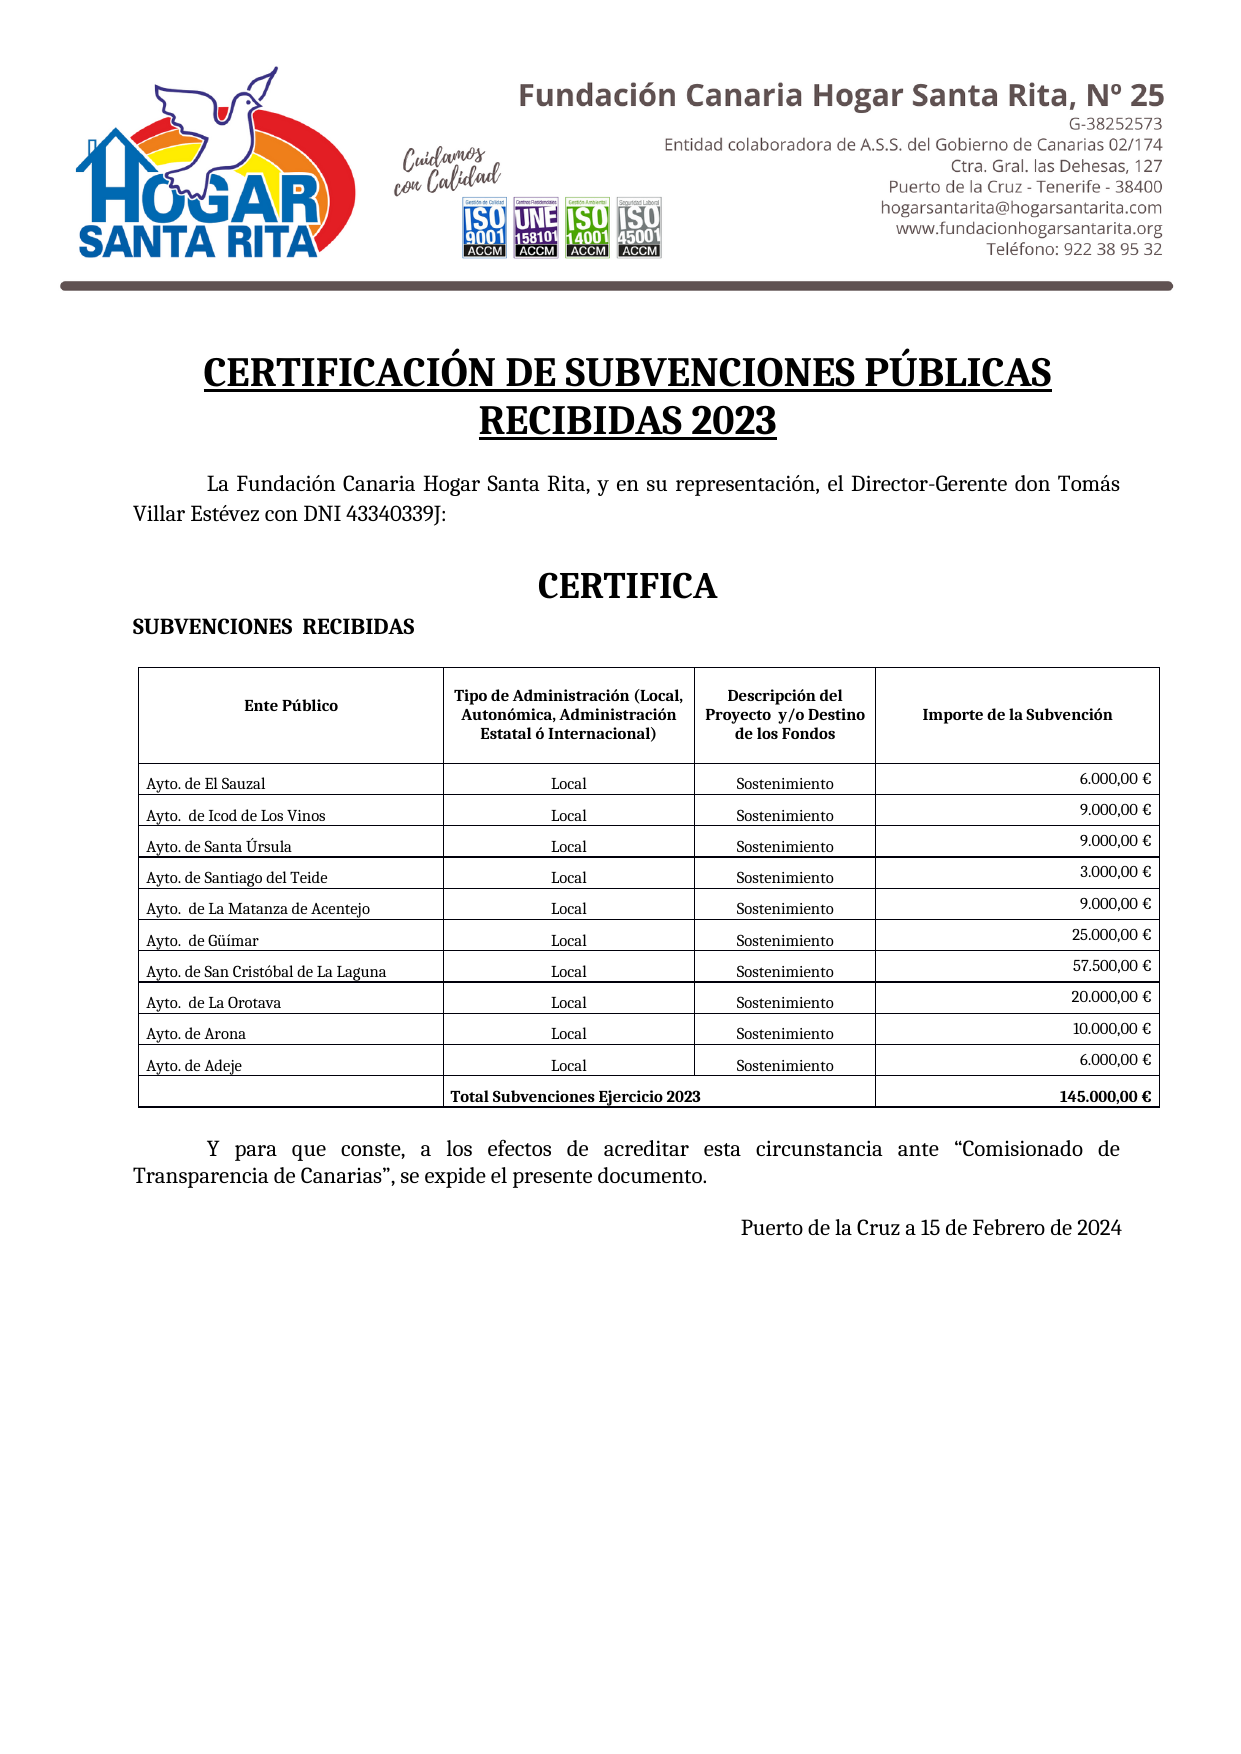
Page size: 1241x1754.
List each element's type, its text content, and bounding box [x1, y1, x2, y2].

table_header Descripción del Proyecto y/o Destino de los Fondos [695, 668, 875, 763]
table_cell Sostenimiento [695, 889, 875, 919]
table_cell 3.000,00 € [876, 858, 1159, 888]
text La Fundación Canaria Hogar Santa Rita, y en su representación, el Director-Gerente don Tomás Villar Estévez con DNI 43340339J: [133, 471, 1122, 528]
text CERTIFICACIÓN DE SUBVENCIONES PÚBLICAS RECIBIDAS 2023 [133, 349, 1122, 445]
table_cell Local [444, 795, 694, 825]
table_cell 9.000,00 € [876, 826, 1159, 856]
table_header Importe de la Subvención [876, 668, 1159, 763]
text Y para que conste, a los efectos de acreditar esta circunstancia ante “Comisionado de Transparencia de Canarias”, se expide el presente documento. [133, 1136, 1122, 1189]
table_cell [139, 1076, 443, 1106]
text CERTIFICA [133, 564, 1122, 608]
table_cell Local [444, 764, 694, 794]
table_cell Ayto. de Arona [139, 1014, 443, 1044]
table_cell 6.000,00 € [876, 1045, 1159, 1075]
table_cell 25.000,00 € [876, 920, 1159, 950]
picture [5, 0, 1232, 407]
table_cell 9.000,00 € [876, 889, 1159, 919]
table_cell Ayto. de Güímar [139, 920, 443, 950]
table_cell Ayto. de Icod de Los Vinos [139, 795, 443, 825]
table_header Ente Público [139, 668, 443, 763]
table_cell Ayto. de Santiago del Teide [139, 858, 443, 888]
table_cell Local [444, 826, 694, 856]
table_cell Ayto. de El Sauzal [139, 764, 443, 794]
table_cell Ayto. de La Matanza de Acentejo [139, 889, 443, 919]
table_cell Total Subvenciones Ejercicio 2023 [444, 1076, 875, 1106]
table_cell 6.000,00 € [876, 764, 1159, 794]
table_cell 10.000,00 € [876, 1014, 1159, 1044]
table_cell 145.000,00 € [876, 1076, 1159, 1106]
table_cell 20.000,00 € [876, 983, 1159, 1013]
table_cell 57.500,00 € [876, 951, 1159, 981]
table_cell Local [444, 1014, 694, 1044]
table_cell Local [444, 858, 694, 888]
table_cell Local [444, 983, 694, 1013]
table_cell Sostenimiento [695, 951, 875, 981]
table_cell Ayto. de Santa Úrsula [139, 826, 443, 856]
table_cell Ayto. de Adeje [139, 1045, 443, 1075]
table_header Tipo de Administración (Local, Autonómica, Administración Estatal ó Internacional) [444, 668, 694, 763]
table_cell Sostenimiento [695, 795, 875, 825]
table_cell Sostenimiento [695, 983, 875, 1013]
table_cell Sostenimiento [695, 920, 875, 950]
table_cell Sostenimiento [695, 764, 875, 794]
text Puerto de la Cruz a 15 de Febrero de 2024 [133, 1215, 1122, 1242]
text SUBVENCIONES RECIBIDAS [133, 614, 1122, 640]
table_cell Local [444, 920, 694, 950]
table_cell Local [444, 889, 694, 919]
table_cell Ayto. de La Orotava [139, 983, 443, 1013]
table_cell Ayto. de San Cristóbal de La Laguna [139, 951, 443, 981]
table_cell Sostenimiento [695, 826, 875, 856]
table_cell Sostenimiento [695, 1045, 875, 1075]
table_cell Local [444, 951, 694, 981]
table_cell Local [444, 1045, 694, 1075]
table_cell Sostenimiento [695, 858, 875, 888]
table_cell 9.000,00 € [876, 795, 1159, 825]
table_cell Sostenimiento [695, 1014, 875, 1044]
